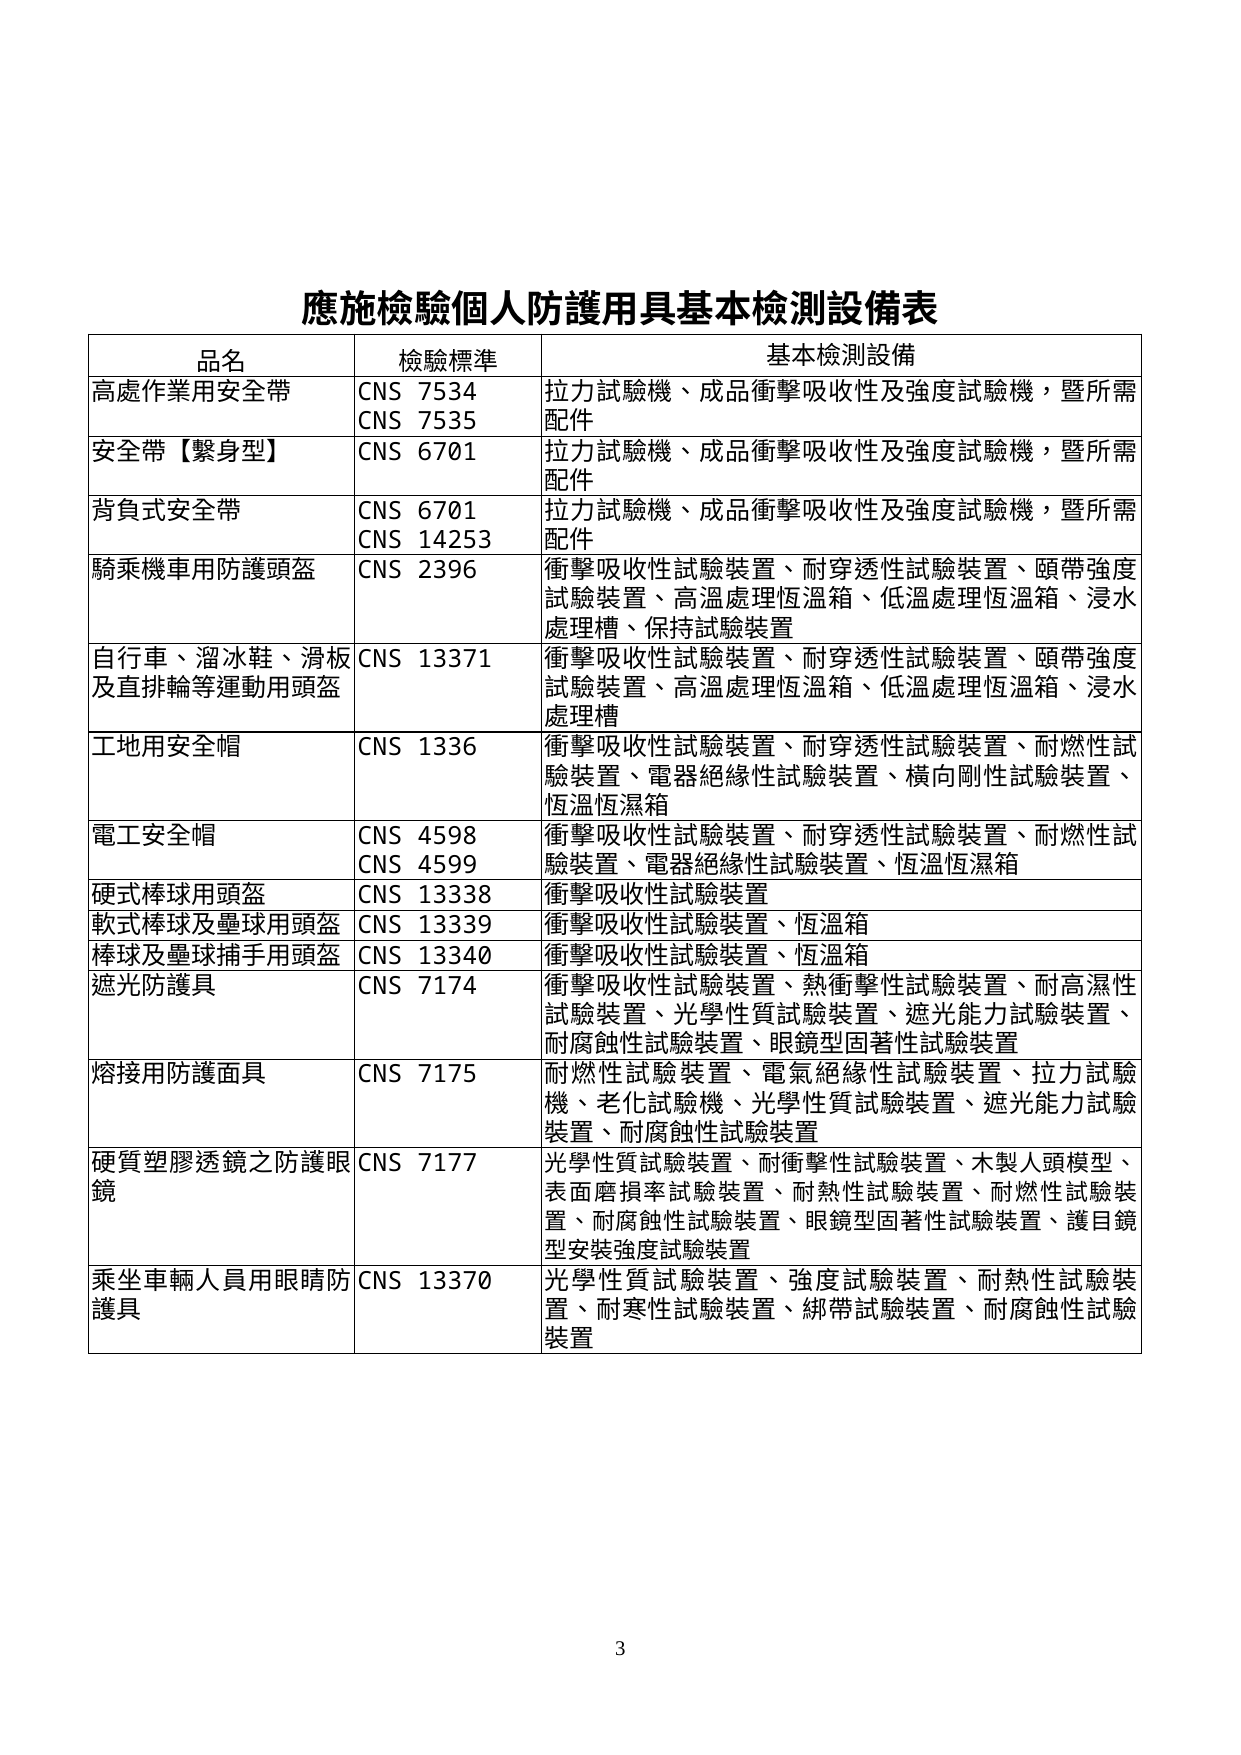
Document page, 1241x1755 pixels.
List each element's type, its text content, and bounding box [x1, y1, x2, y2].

table_cell 遮光防護具 [89, 971, 354, 1058]
table_cell 衝擊吸收性試驗裝置、耐穿透性試驗裝置、頤帶強度試驗裝置、高溫處理恆溫箱、低溫處理恆溫箱、浸水處理槽、保持試驗裝置 [542, 555, 1141, 643]
table_header 品名 [89, 335, 354, 376]
table_cell CNS 7177 [355, 1148, 541, 1265]
table_cell 衝擊吸收性試驗裝置、耐穿透性試驗裝置、頤帶強度試驗裝置、高溫處理恆溫箱、低溫處理恆溫箱、浸水處理槽 [542, 644, 1141, 731]
table_cell 乘坐車輛人員用眼睛防護具 [89, 1266, 354, 1353]
table_cell 拉力試驗機、成品衝擊吸收性及強度試驗機，暨所需配件 [542, 377, 1141, 436]
table_header 基本檢測設備 [542, 335, 1141, 376]
table_cell 高處作業用安全帶 [89, 377, 354, 436]
table_cell 衝擊吸收性試驗裝置、耐穿透性試驗裝置、耐燃性試驗裝置、電器絕緣性試驗裝置、橫向剛性試驗裝置、恆溫恆濕箱 [542, 733, 1141, 820]
table_cell 光學性質試驗裝置、耐衝擊性試驗裝置、木製人頭模型、表面磨損率試驗裝置、耐熱性試驗裝置、耐燃性試驗裝置、耐腐蝕性試驗裝置、眼鏡型固著性試驗裝置、護目鏡型安裝強度試驗裝置 [542, 1148, 1141, 1265]
table_cell 工地用安全帽 [89, 733, 354, 820]
table_cell CNS 7174 [355, 971, 541, 1058]
table_cell 光學性質試驗裝置、強度試驗裝置、耐熱性試驗裝置、耐寒性試驗裝置、綁帶試驗裝置、耐腐蝕性試驗裝置 [542, 1266, 1141, 1353]
table_cell CNS 7175 [355, 1060, 541, 1147]
table_cell CNS 6701 [355, 437, 541, 495]
table_cell 衝擊吸收性試驗裝置 [542, 880, 1141, 909]
text 應施檢驗個人防護用具基本檢測設備表 [89, 279, 1152, 333]
table_cell 硬質塑膠透鏡之防護眼鏡 [89, 1148, 354, 1265]
table_cell 安全帶【繫身型】 [89, 437, 354, 495]
table_cell 衝擊吸收性試驗裝置、恆溫箱 [542, 911, 1141, 940]
table_cell 背負式安全帶 [89, 496, 354, 554]
table_cell CNS 1336 [355, 733, 541, 820]
table_cell 硬式棒球用頭盔 [89, 880, 354, 909]
table_cell 軟式棒球及壘球用頭盔 [89, 911, 354, 940]
table_header 檢驗標準 [355, 335, 541, 376]
table_cell CNS 13338 [355, 880, 541, 909]
table_cell 騎乘機車用防護頭盔 [89, 555, 354, 643]
table_cell 耐燃性試驗裝置、電氣絕緣性試驗裝置、拉力試驗機、老化試驗機、光學性質試驗裝置、遮光能力試驗裝置、耐腐蝕性試驗裝置 [542, 1060, 1141, 1147]
table_cell CNS 13340 [355, 941, 541, 970]
table_cell CNS 13371 [355, 644, 541, 731]
table_cell CNS 13370 [355, 1266, 541, 1353]
table_cell CNS 7534 CNS 7535 [355, 377, 541, 436]
table_cell 衝擊吸收性試驗裝置、恆溫箱 [542, 941, 1141, 970]
table_cell CNS 13339 [355, 911, 541, 940]
table_cell 衝擊吸收性試驗裝置、熱衝擊性試驗裝置、耐高濕性試驗裝置、光學性質試驗裝置、遮光能力試驗裝置、耐腐蝕性試驗裝置、眼鏡型固著性試驗裝置 [542, 971, 1141, 1058]
table_cell CNS 4598 CNS 4599 [355, 821, 541, 879]
table_cell CNS 2396 [355, 555, 541, 643]
table_cell 熔接用防護面具 [89, 1060, 354, 1147]
table_cell 自行車、溜冰鞋、滑板及直排輪等運動用頭盔 [89, 644, 354, 731]
table_cell 拉力試驗機、成品衝擊吸收性及強度試驗機，暨所需配件 [542, 437, 1141, 495]
table_cell 拉力試驗機、成品衝擊吸收性及強度試驗機，暨所需配件 [542, 496, 1141, 554]
table_cell 棒球及壘球捕手用頭盔 [89, 941, 354, 970]
table_cell 衝擊吸收性試驗裝置、耐穿透性試驗裝置、耐燃性試驗裝置、電器絕緣性試驗裝置、恆溫恆濕箱 [542, 821, 1141, 879]
table_cell CNS 6701 CNS 14253 [355, 496, 541, 554]
table_cell 電工安全帽 [89, 821, 354, 879]
